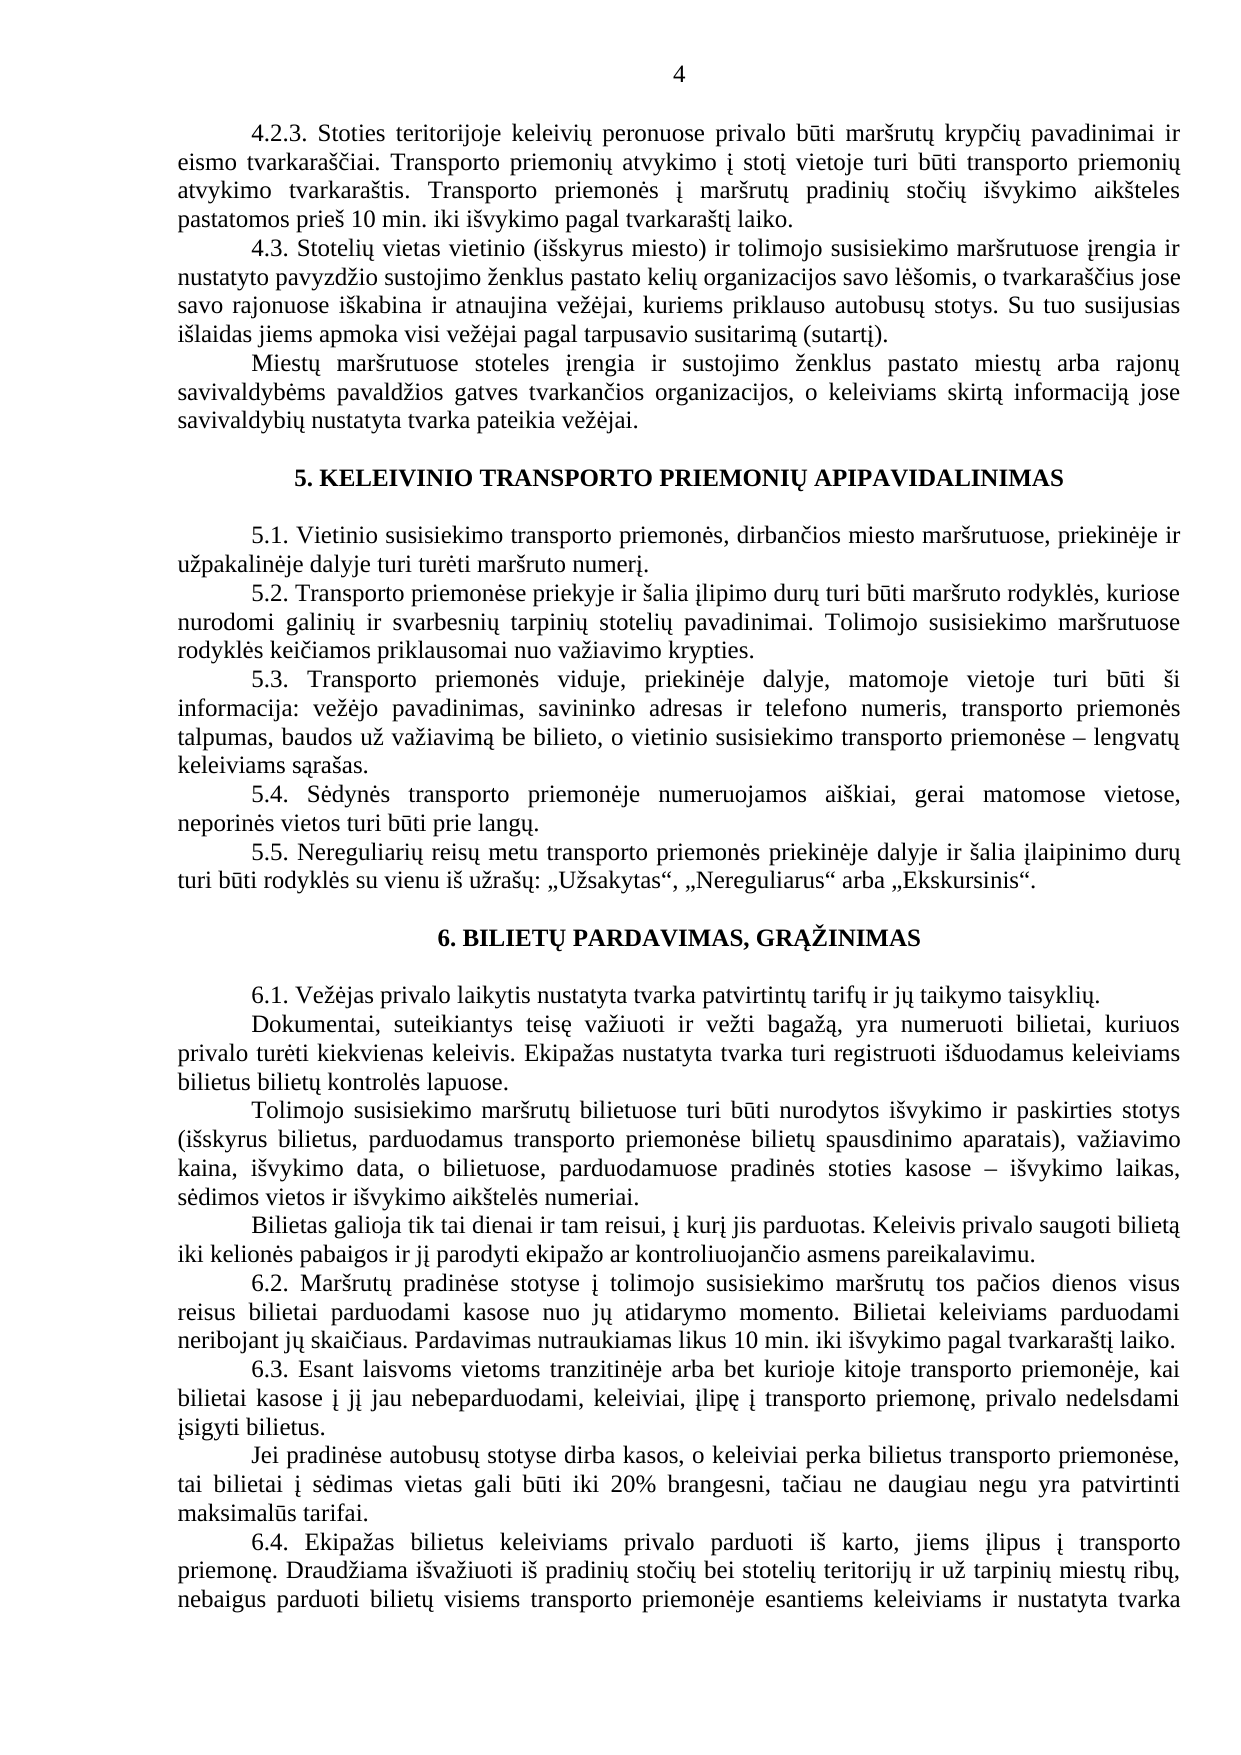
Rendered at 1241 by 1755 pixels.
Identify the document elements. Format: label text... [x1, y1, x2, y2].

text 6. BILIETŲ PARDAVIMAS, GRĄŽINIMAS [177, 923, 1181, 952]
text Dokumentai, suteikiantys teisę važiuoti ir vežti bagažą, yra numeruoti bilietai, kuriuos privalo turėti kiekvienas keleivis. Ekipažas nustatyta tvarka turi registruoti išduodamus keleiviams bilietus bilietų kontrolės lapuose. [177, 1009, 1181, 1096]
text 5.4. Sėdynės transporto priemonėje numeruojamos aiškiai, gerai matomose vietose, neporinės vietos turi būti prie langų. [177, 779, 1181, 837]
text 5.2. Transporto priemonėse priekyje ir šalia įlipimo durų turi būti maršruto rodyklės, kuriose nurodomi galinių ir svarbesnių tarpinių stotelių pavadinimai. Tolimojo susisiekimo maršrutuose rodyklės keičiamos priklausomai nuo važiavimo krypties. [177, 578, 1181, 664]
text 6.1. Vežėjas privalo laikytis nustatyta tvarka patvirtintų tarifų ir jų taikymo taisyklių. [177, 981, 1181, 1009]
text Miestų maršrutuose stoteles įrengia ir sustojimo ženklus pastato miestų arba rajonų savivaldybėms pavaldžios gatves tvarkančios organizacijos, o keleiviams skirtą informaciją jose savivaldybių nustatyta tvarka pateikia vežėjai. [177, 348, 1181, 434]
text 5.5. Nereguliarių reisų metu transporto priemonės priekinėje dalyje ir šalia įlaipinimo durų turi būti rodyklės su vienu iš užrašų: „Užsakytas“, „Nereguliarus“ arba „Ekskursinis“. [177, 837, 1181, 894]
text 4.3. Stotelių vietas vietinio (išskyrus miesto) ir tolimojo susisiekimo maršrutuose įrengia ir nustatyto pavyzdžio sustojimo ženklus pastato kelių organizacijos savo lėšomis, o tvarkaraščius jose savo rajonuose iškabina ir atnaujina vežėjai, kuriems priklauso autobusų stotys. Su tuo susijusias išlaidas jiems apmoka visi vežėjai pagal tarpusavio susitarimą (sutartį). [177, 233, 1181, 348]
text 5.1. Vietinio susisiekimo transporto priemonės, dirbančios miesto maršrutuose, priekinėje ir užpakalinėje dalyje turi turėti maršruto numerį. [177, 521, 1181, 578]
text 5.3. Transporto priemonės viduje, priekinėje dalyje, matomoje vietoje turi būti ši informacija: vežėjo pavadinimas, savininko adresas ir telefono numeris, transporto priemonės talpumas, baudos už važiavimą be bilieto, o vietinio susisiekimo transporto priemonėse – lengvatų keleiviams sąrašas. [177, 664, 1181, 779]
text Tolimojo susisiekimo maršrutų bilietuose turi būti nurodytos išvykimo ir paskirties stotys (išskyrus bilietus, parduodamus transporto priemonėse bilietų spausdinimo aparatais), važiavimo kaina, išvykimo data, o bilietuose, parduodamuose pradinės stoties kasose – išvykimo laikas, sėdimos vietos ir išvykimo aikštelės numeriai. [177, 1096, 1181, 1211]
text Bilietas galioja tik tai dienai ir tam reisui, į kurį jis parduotas. Keleivis privalo saugoti bilietą iki kelionės pabaigos ir jį parodyti ekipažo ar kontroliuojančio asmens pareikalavimu. [177, 1211, 1181, 1268]
text 6.3. Esant laisvoms vietoms tranzitinėje arba bet kurioje kitoje transporto priemonėje, kai bilietai kasose į jį jau nebeparduodami, keleiviai, įlipę į transporto priemonę, privalo nedelsdami įsigyti bilietus. [177, 1354, 1181, 1441]
text 4.2.3. Stoties teritorijoje keleivių peronuose privalo būti maršrutų krypčių pavadinimai ir eismo tvarkaraščiai. Transporto priemonių atvykimo į stotį vietoje turi būti transporto priemonių atvykimo tvarkaraštis. Transporto priemonės į maršrutų pradinių stočių išvykimo aikšteles pastatomos prieš 10 min. iki išvykimo pagal tvarkaraštį laiko. [177, 118, 1181, 233]
text Jei pradinėse autobusų stotyse dirba kasos, o keleiviai perka bilietus transporto priemonėse, tai bilietai į sėdimas vietas gali būti iki 20% brangesni, tačiau ne daugiau negu yra patvirtinti maksimalūs tarifai. [177, 1441, 1181, 1527]
text 6.4. Ekipažas bilietus keleiviams privalo parduoti iš karto, jiems įlipus į transporto priemonę. Draudžiama išvažiuoti iš pradinių stočių bei stotelių teritorijų ir už tarpinių miestų ribų, nebaigus parduoti bilietų visiems transporto priemonėje esantiems keleiviams ir nustatyta tvarka [177, 1527, 1181, 1613]
text 6.2. Maršrutų pradinėse stotyse į tolimojo susisiekimo maršrutų tos pačios dienos visus reisus bilietai parduodami kasose nuo jų atidarymo momento. Bilietai keleiviams parduodami neribojant jų skaičiaus. Pardavimas nutraukiamas likus 10 min. iki išvykimo pagal tvarkaraštį laiko. [177, 1268, 1181, 1354]
text 5. KELEIVINIO TRANSPORTO PRIEMONIŲ APIPAVIDALINIMAS [177, 463, 1181, 492]
